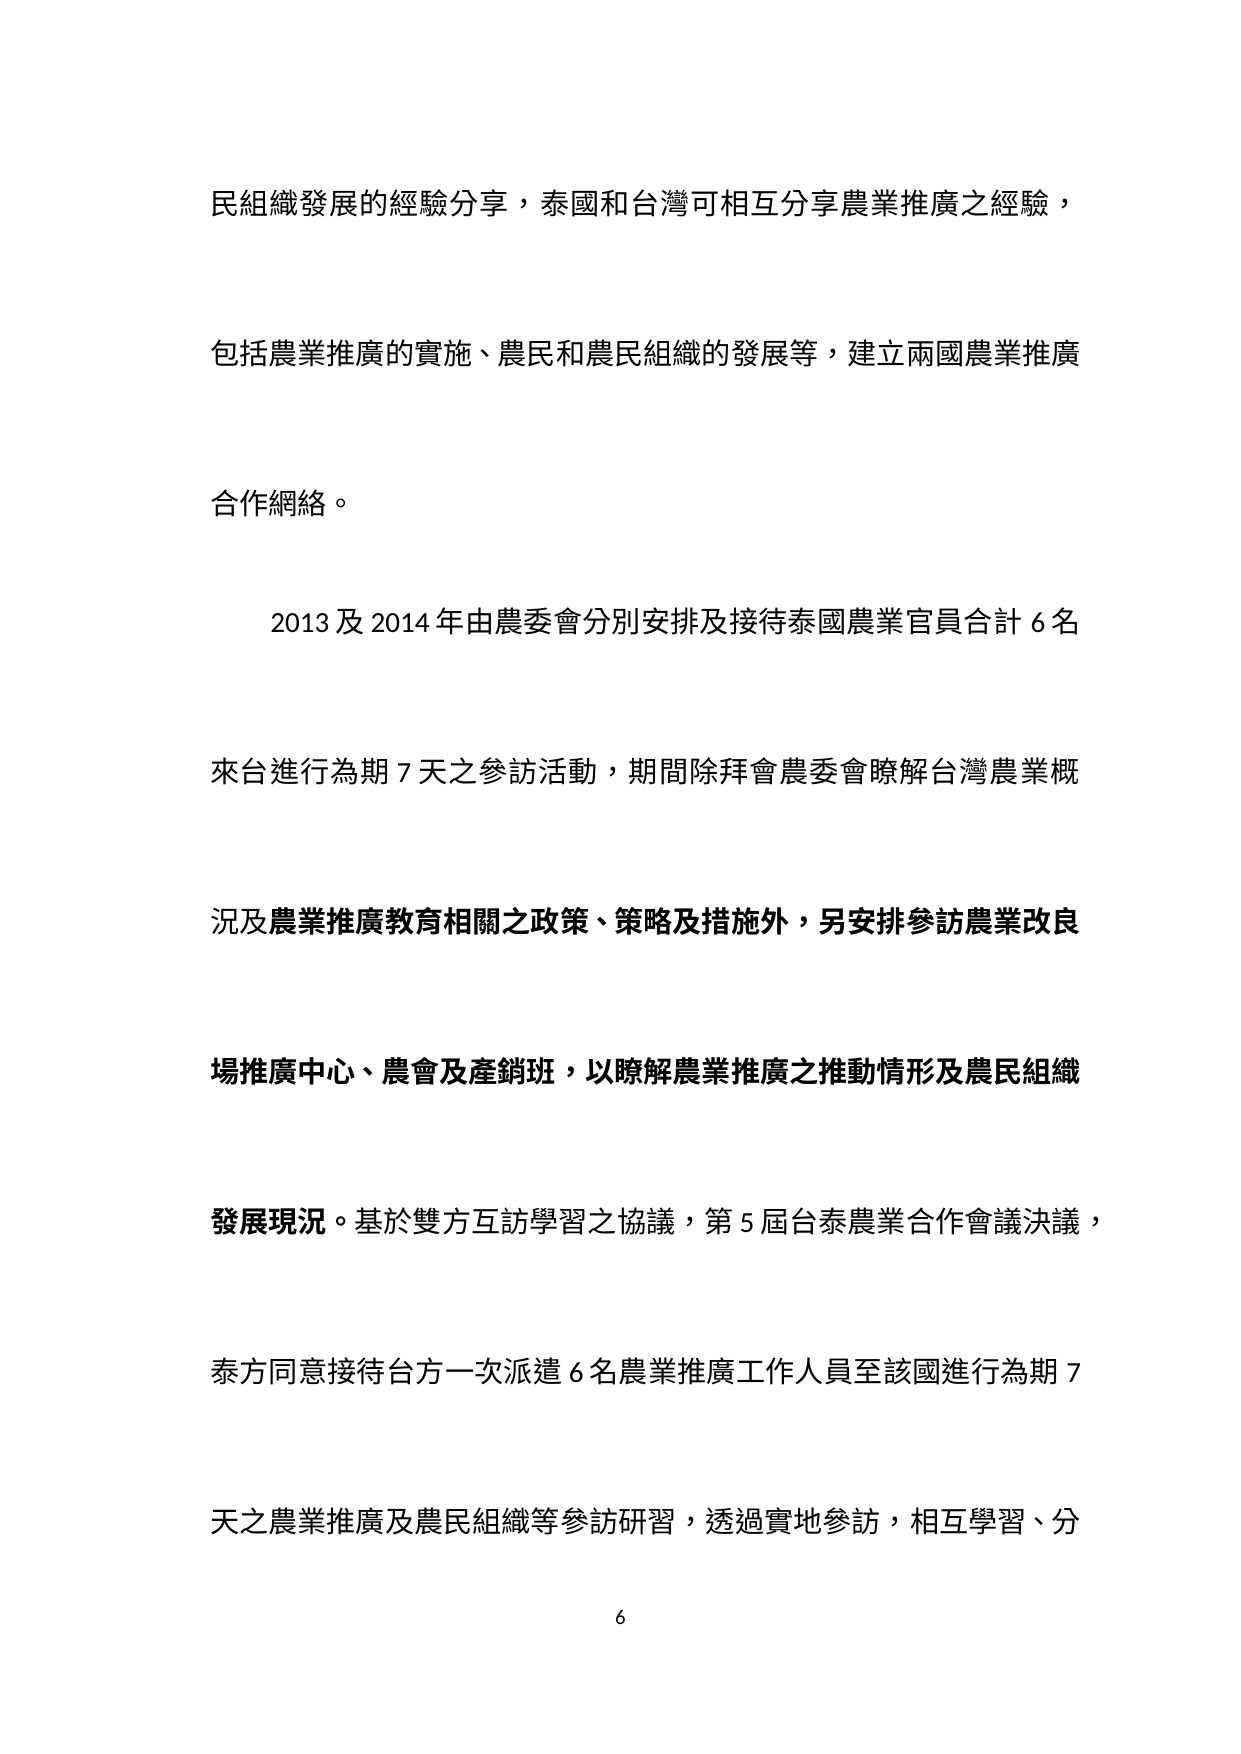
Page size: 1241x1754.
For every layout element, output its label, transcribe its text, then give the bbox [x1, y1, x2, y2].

text 民組織發展的經驗分享，泰國和台灣可相互分享農業推廣之經驗，包括農業推廣的實施、農民和農民組織的發展等，建立兩國農業推廣合作網絡。 [210, 164, 1081, 539]
text 2013及2014年由農委會分別安排及接待泰國農業官員合計6名來台進行為期7天之參訪活動，期間除拜會農委會瞭解台灣農業概況及農業推廣教育相關之政策、策略及措施外，另安排參訪農業改良場推廣中心、農會及產銷班，以瞭解農業推廣之推動情形及農民組織發展現況。基於雙方互訪學習之協議，第5屆台泰農業合作會議決議，泰方同意接待台方一次派遣6名農業推廣工作人員至該國進行為期7天之農業推廣及農民組織等參訪研習，透過實地參訪，相互學習、分享，提供台泰雙方農業推廣教育推動經驗，提升兩國現有農業組織之運作之參考。爰派本會輔導處、高雄區農業改良場及全國農會與彰化縣農會等單位派遣代表組團前往泰國交流研習，名單如下： [210, 582, 1081, 1557]
